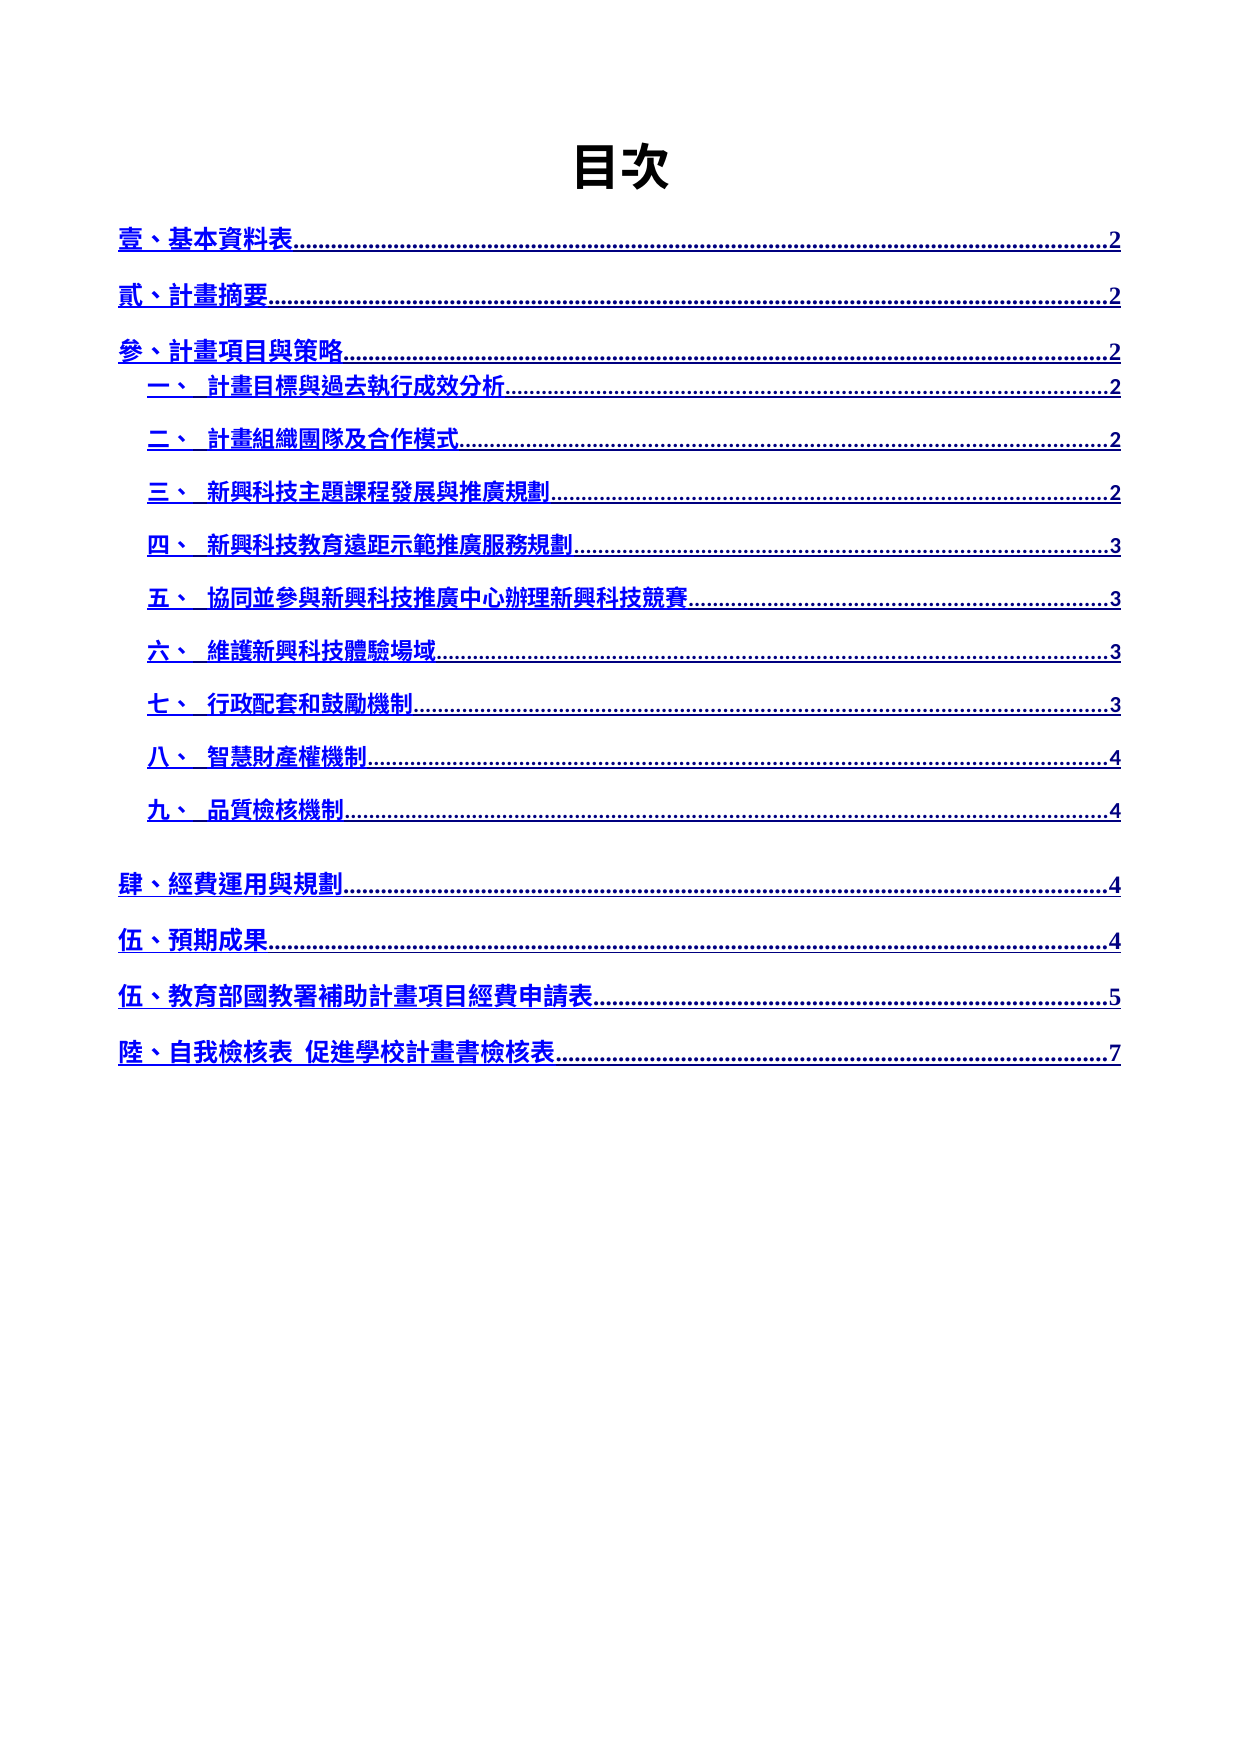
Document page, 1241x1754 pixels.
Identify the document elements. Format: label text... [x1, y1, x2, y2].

text 貳、計畫摘要 2 [118, 275, 1122, 311]
text 伍、預期成果 4 [118, 921, 1122, 957]
text 三、 新興科技主題課程發展與推廣規劃 2 [147, 473, 1122, 507]
text 八、 智慧財產權機制 4 [147, 739, 1122, 772]
text 一、 計畫目標與過去執行成效分析 2 [147, 367, 1122, 401]
text 四、 新興科技教育遠距示範推廣服務規劃 3 [147, 527, 1122, 560]
text 九、 品質檢核機制 4 [147, 792, 1122, 825]
text 五、 協同並參與新興科技推廣中心辦理新興科技競賽 3 [147, 579, 1122, 613]
text 目次 [118, 127, 1122, 199]
text 六、 維護新興科技體驗場域 3 [147, 633, 1122, 666]
text 二、 計畫組織團隊及合作模式 2 [147, 421, 1122, 454]
text 伍、教育部國教署補助計畫項目經費申請表 5 [118, 977, 1122, 1013]
text 陸、自我檢核表 促進學校計畫書檢核表 7 [118, 1033, 1122, 1069]
text 壹、基本資料表 2 [118, 219, 1122, 255]
text 七、 行政配套和鼓勵機制 3 [147, 686, 1122, 719]
text 肆、經費運用與規劃 4 [118, 864, 1122, 901]
text 參、計畫項目與策略 2 [118, 331, 1122, 367]
